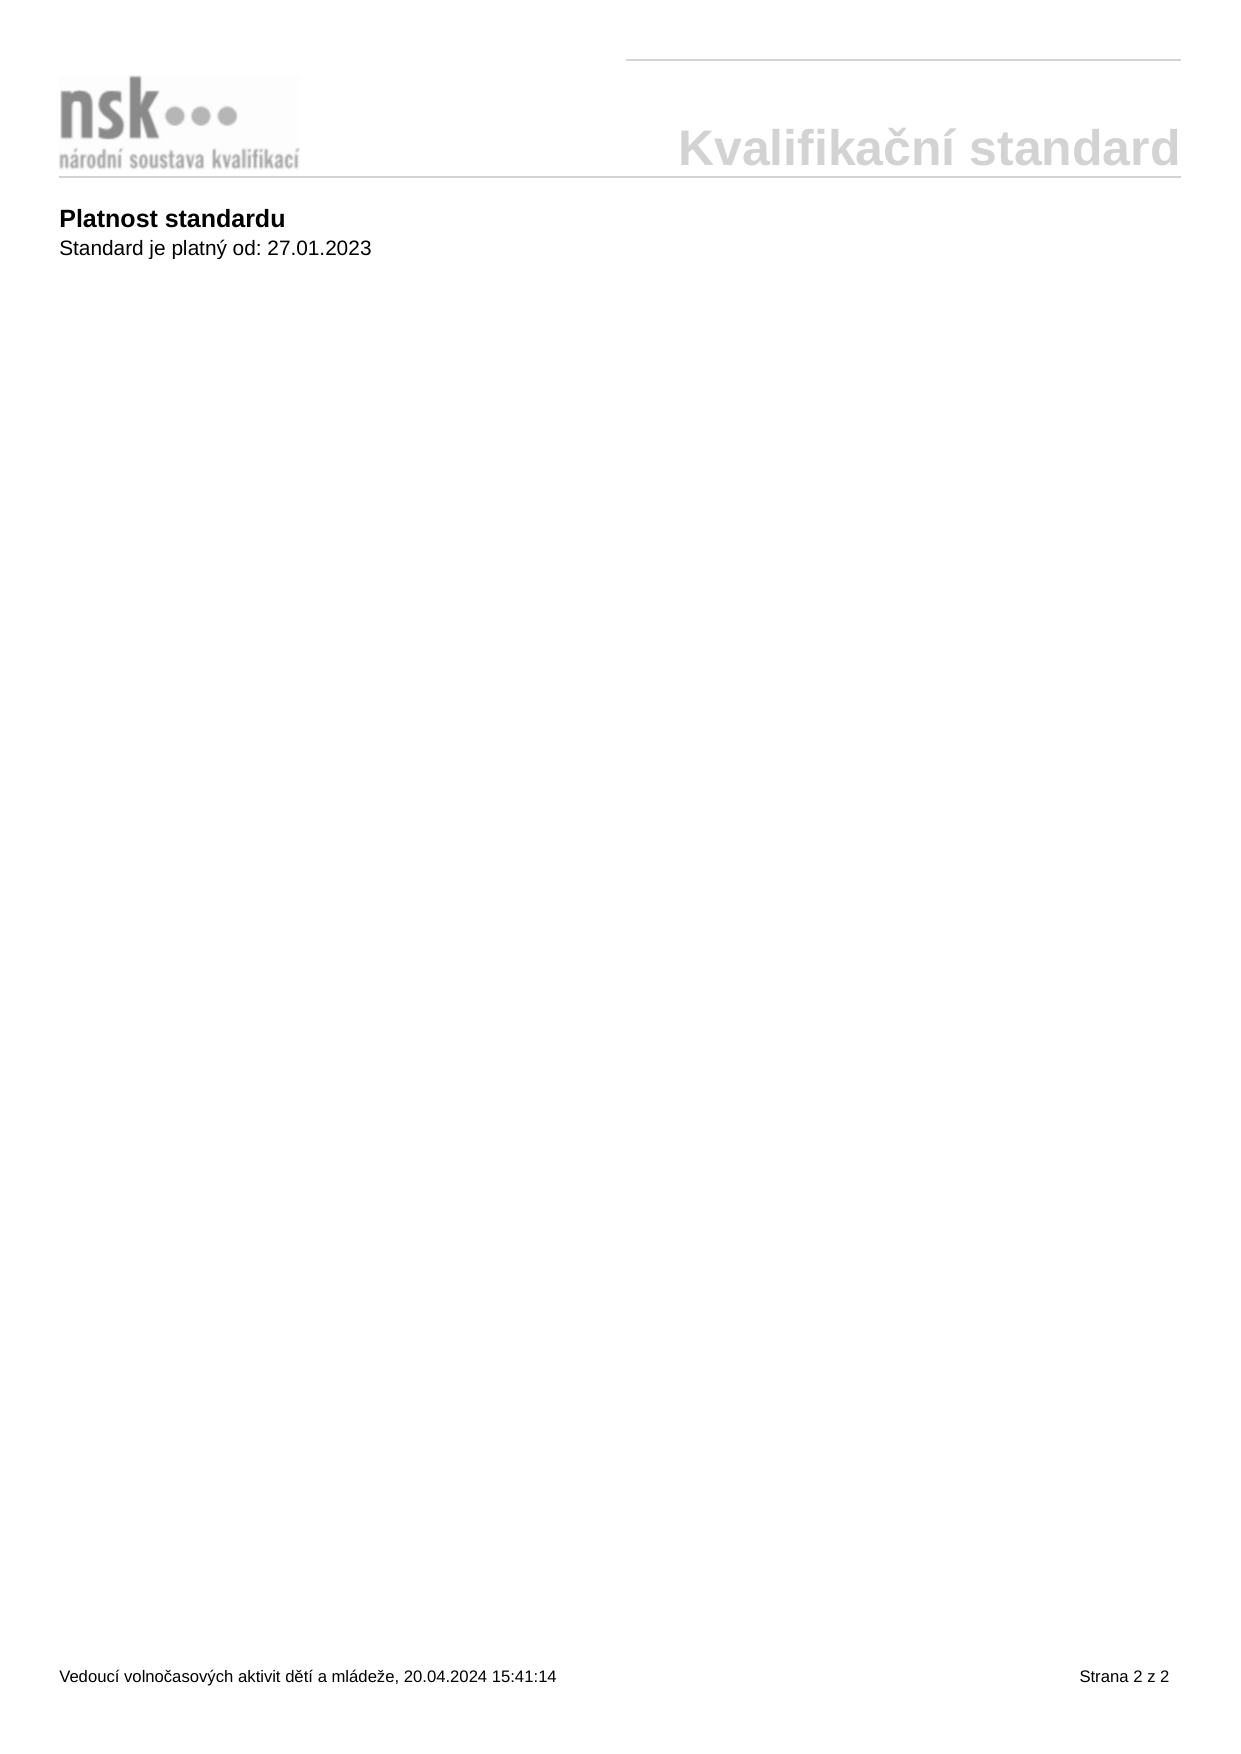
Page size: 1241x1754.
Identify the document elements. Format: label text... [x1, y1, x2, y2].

table_cell [59, 1159, 483, 1409]
table_cell [620, 859, 626, 1159]
table_cell [1169, 559, 1181, 859]
table_cell [484, 1409, 620, 1658]
table_cell [1093, 1409, 1169, 1658]
table_cell [862, 1409, 1093, 1658]
table_cell [484, 859, 620, 1159]
table_cell [484, 559, 620, 859]
table_cell [484, 194, 620, 200]
table_cell [59, 859, 483, 1159]
table_cell [1093, 194, 1169, 200]
table_cell [59, 559, 483, 859]
table_cell [1169, 1159, 1181, 1409]
table_cell [1169, 1409, 1181, 1658]
table_cell [59, 171, 483, 176]
table_cell [1169, 259, 1181, 559]
table_cell [484, 1159, 620, 1409]
table_cell [626, 1159, 862, 1409]
table_cell [862, 859, 1093, 1159]
table_cell [1093, 859, 1169, 1159]
table_cell [1169, 859, 1181, 1159]
table_cell [626, 859, 862, 1159]
table_cell Standard je platný od: 27.01.2023 [59, 236, 1181, 259]
table_cell [620, 1159, 626, 1409]
table_cell Platnost standardu [59, 200, 1181, 236]
table_cell [620, 559, 626, 859]
table_cell [484, 171, 620, 176]
table_cell [626, 259, 862, 559]
table_cell Kvalifikační standard [626, 61, 1181, 176]
table_cell [620, 1409, 626, 1658]
table_cell Vedoucí volnočasových aktivit dětí a mládeže, 20.04.2024 15:41:14 [59, 1658, 862, 1694]
table_cell [1169, 194, 1181, 200]
table_cell [1093, 1159, 1169, 1409]
table_cell [621, 59, 626, 170]
table_cell [626, 1409, 862, 1658]
table_cell [862, 1159, 1093, 1409]
table_cell [59, 259, 483, 559]
table_cell [620, 259, 626, 559]
table_cell Strana 2 z 2 [862, 1658, 1169, 1694]
table_cell [59, 194, 483, 200]
table_cell [626, 559, 862, 859]
table_cell [59, 178, 1181, 194]
table_cell [1169, 1658, 1181, 1694]
table_cell [1093, 259, 1169, 559]
table_cell [1093, 559, 1169, 859]
table_cell [862, 259, 1093, 559]
table_cell [862, 559, 1093, 859]
table_cell [862, 194, 1093, 200]
table_cell [626, 194, 862, 200]
table_cell [484, 259, 620, 559]
picture [58, 59, 621, 171]
table_cell [59, 1409, 483, 1658]
